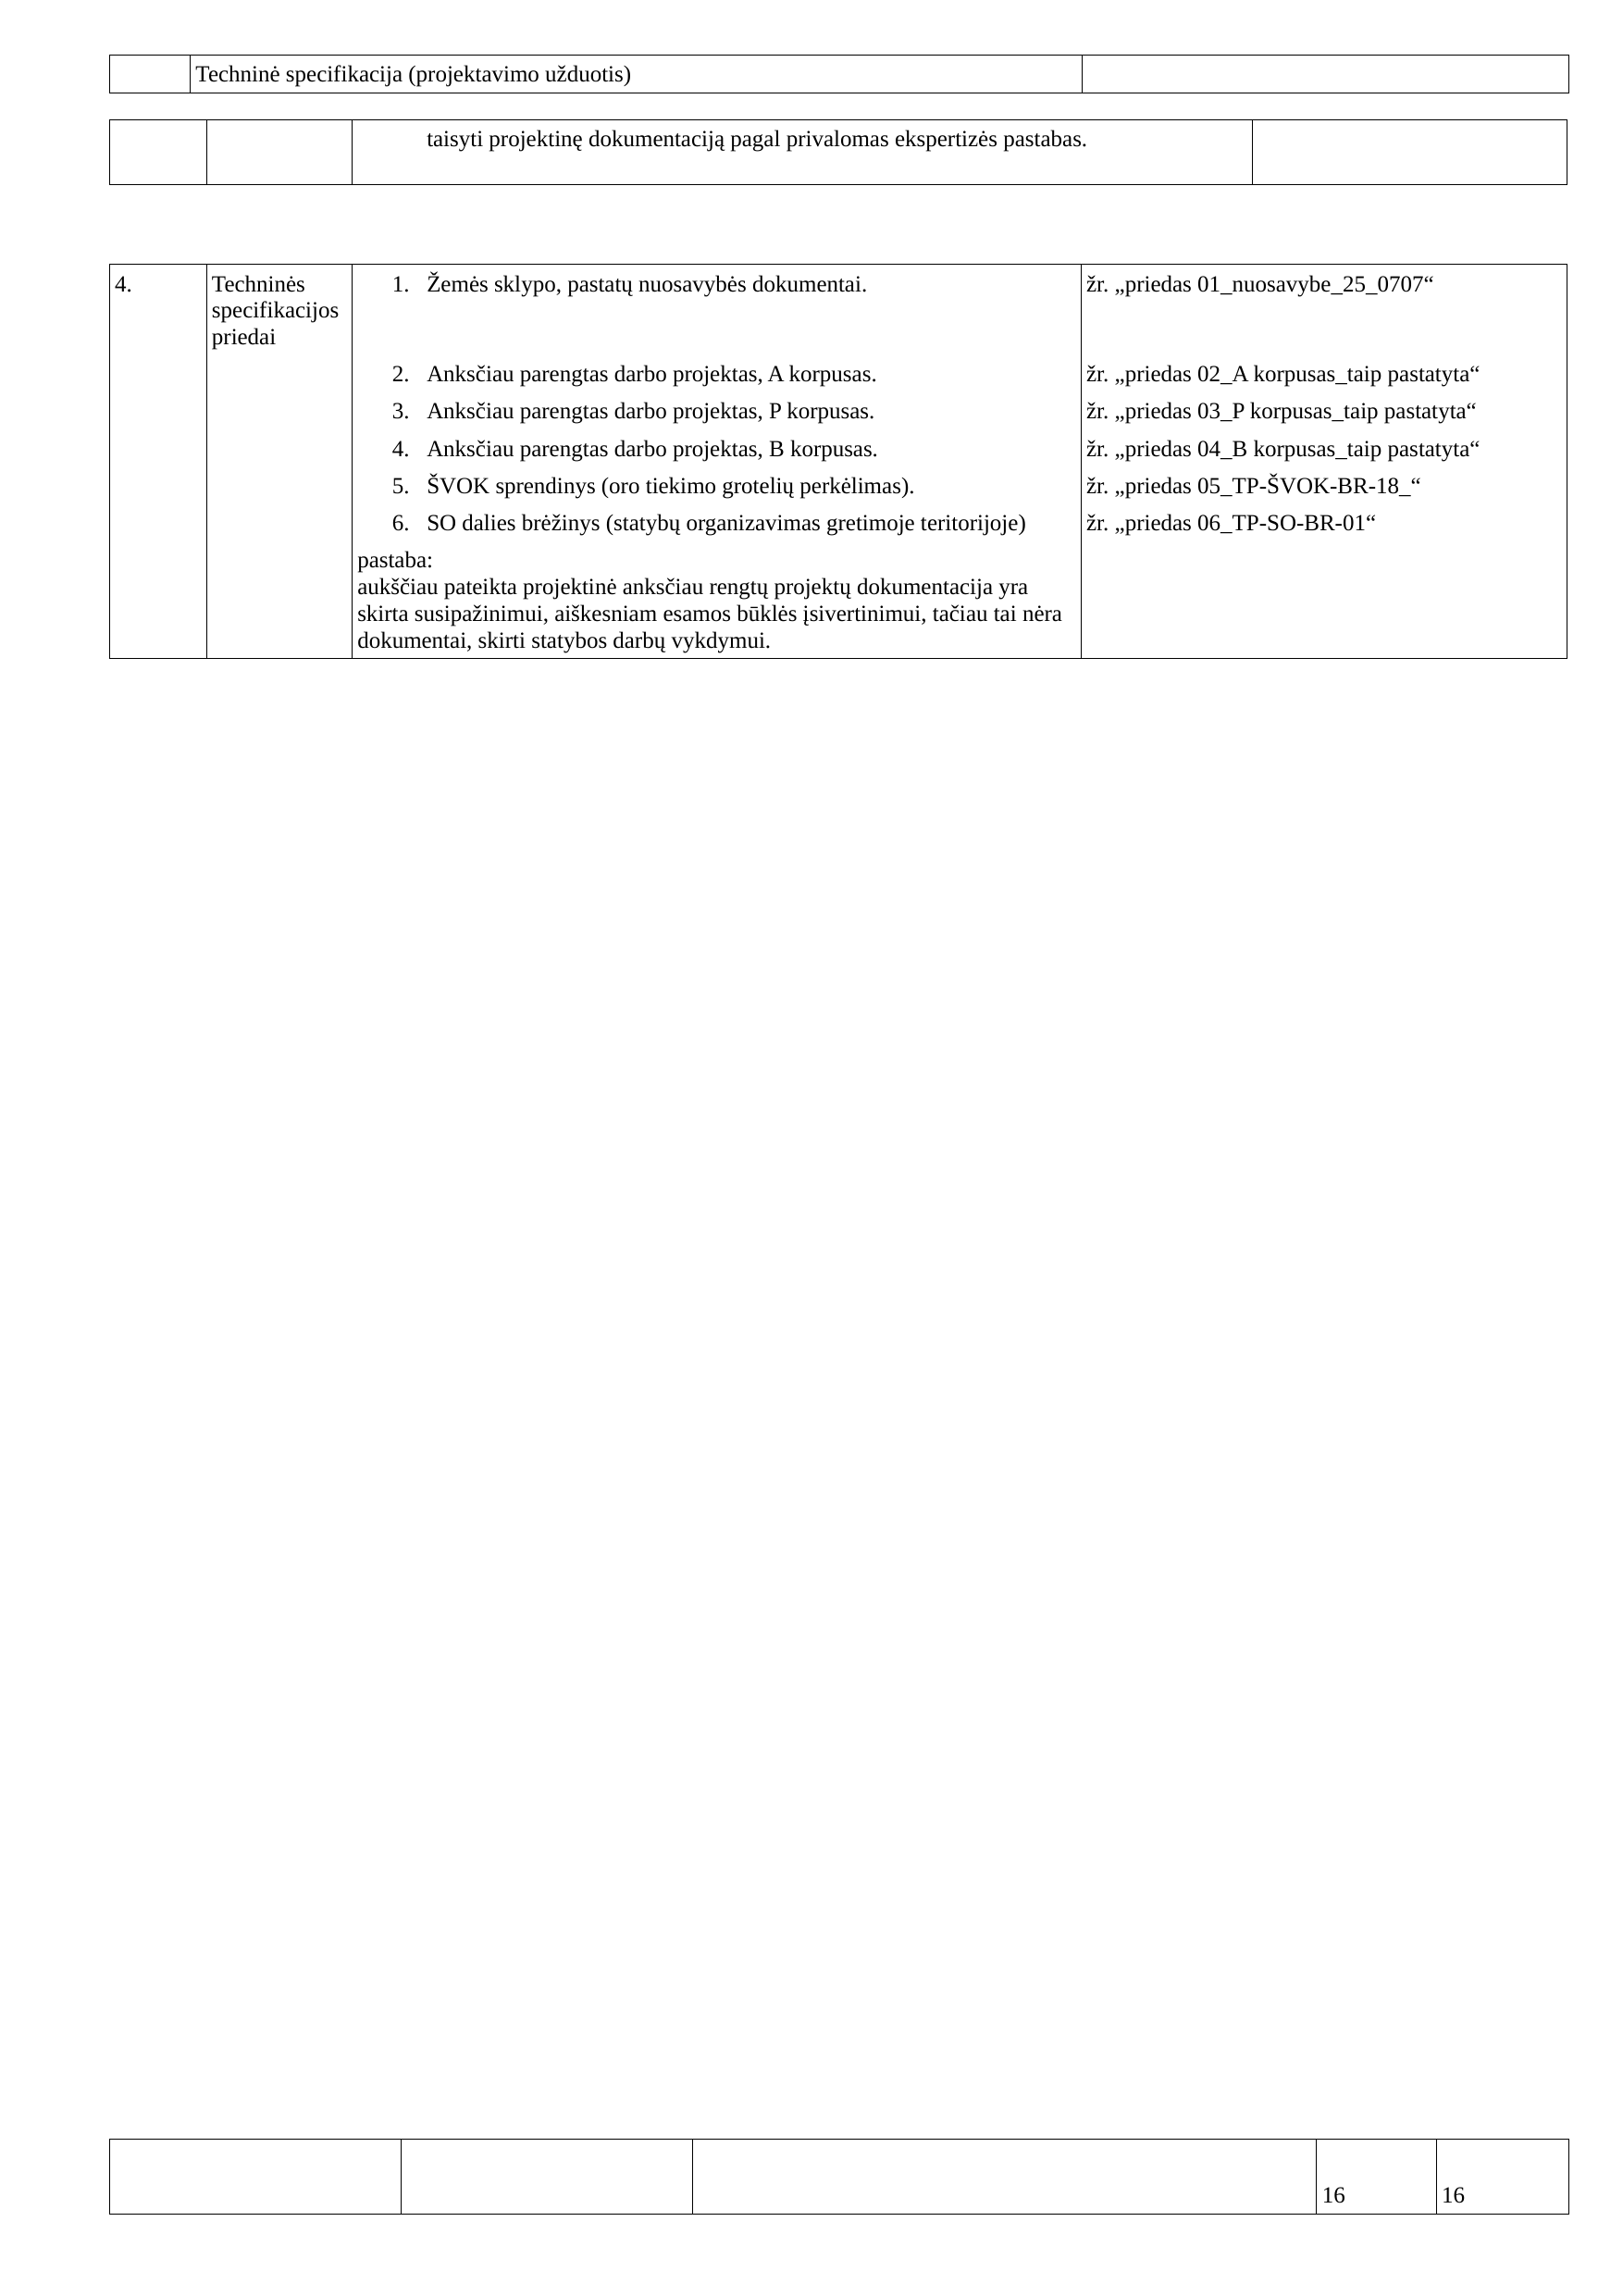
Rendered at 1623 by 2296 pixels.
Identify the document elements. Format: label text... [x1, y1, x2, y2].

table_header taisyti projektinę dokumentaciją pagal privalomas ekspertizės pastabas. [353, 120, 1252, 183]
table_header Žemės sklypo, pastatų nuosavybės dokumentai. [353, 265, 1081, 354]
table_cell [207, 392, 352, 429]
table_header [1253, 120, 1567, 183]
table_header [110, 120, 206, 183]
table_cell SO dalies brėžinys (statybų organizavimas gretimoje teritorijoje) [353, 503, 1081, 540]
table_cell [110, 503, 206, 540]
table_cell [110, 541, 206, 658]
table_cell žr. „priedas 04_B korpusas_taip pastatyta“ [1082, 429, 1567, 466]
table_header 4. [110, 265, 206, 354]
table_cell Anksčiau parengtas darbo projektas, A korpusas. [353, 355, 1081, 392]
table_cell žr. „priedas 06_TP-SO-BR-01“ [1082, 503, 1567, 540]
table_cell [207, 541, 352, 658]
table_cell [207, 503, 352, 540]
table_cell [110, 466, 206, 503]
table_header Techninės specifikacijos priedai [207, 265, 352, 354]
table_cell [110, 429, 206, 466]
table_cell pastaba: aukščiau pateikta projektinė anksčiau rengtų projektų dokumentacija yra skirta susipažinimui, aiškesniam esamos būklės įsivertinimui, tačiau tai nėra dokumentai, skirti statybos darbų vykdymui. [353, 541, 1081, 658]
table_cell Anksčiau parengtas darbo projektas, B korpusas. [353, 429, 1081, 466]
table_cell [207, 466, 352, 503]
table_cell [110, 355, 206, 392]
table_cell ŠVOK sprendinys (oro tiekimo grotelių perkėlimas). [353, 466, 1081, 503]
table_cell [1082, 541, 1567, 658]
table_cell žr. „priedas 02_A korpusas_taip pastatyta“ [1082, 355, 1567, 392]
table_cell žr. „priedas 05_TP-ŠVOK-BR-18_“ [1082, 466, 1567, 503]
table_header žr. „priedas 01_nuosavybe_25_0707“ [1082, 265, 1567, 354]
table_cell [207, 429, 352, 466]
table_cell žr. „priedas 03_P korpusas_taip pastatyta“ [1082, 392, 1567, 429]
table_header [207, 120, 352, 183]
table_cell [207, 355, 352, 392]
table_cell Anksčiau parengtas darbo projektas, P korpusas. [353, 392, 1081, 429]
table_cell [110, 392, 206, 429]
